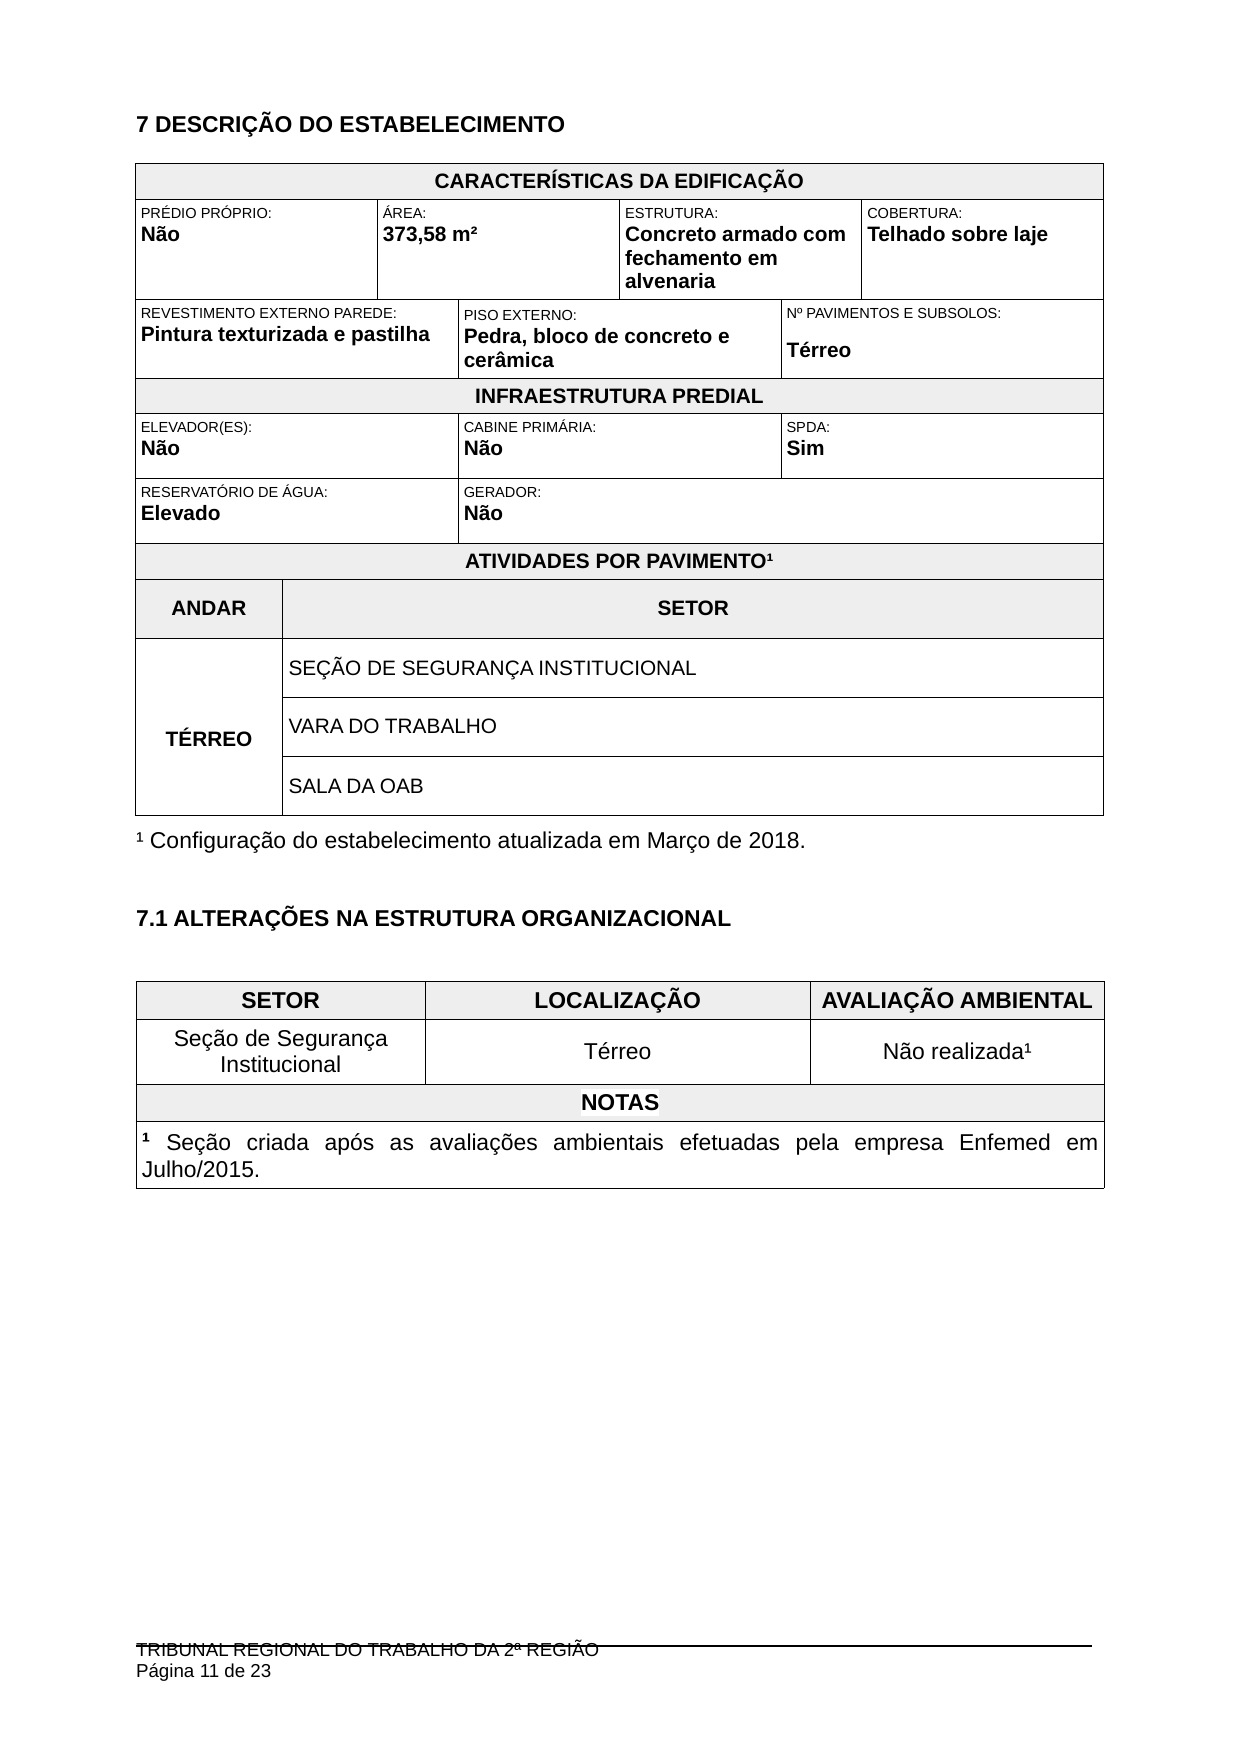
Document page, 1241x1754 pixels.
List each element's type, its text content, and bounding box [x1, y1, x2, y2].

table_cell Não realizada¹ [811, 1020, 1104, 1083]
table_cell COBERTURA: Telhado sobre laje [862, 200, 1103, 299]
table_header CARACTERÍSTICAS DA EDIFICAÇÃO [136, 164, 1103, 199]
table_header AVALIAÇÃO AMBIENTAL [811, 982, 1104, 1019]
table_cell ANDAR [136, 580, 282, 638]
text 7.1 ALTERAÇÕES NA ESTRUTURA ORGANIZACIONAL [136, 905, 1104, 931]
table_cell TÉRREO [136, 639, 282, 815]
table_cell VARA DO TRABALHO [283, 698, 1103, 756]
table_cell PISO EXTERNO: Pedra, bloco de concreto e cerâmica [459, 300, 781, 378]
table_cell ¹ Seção criada após as avaliações ambientais efetuadas pela empresa Enfemed em Julho/2015. [137, 1122, 1104, 1188]
table_cell Nº PAVIMENTOS E SUBSOLOS: Térreo [782, 300, 1103, 378]
table_header LOCALIZAÇÃO [426, 982, 810, 1019]
table_cell SEÇÃO DE SEGURANÇA INSTITUCIONAL [283, 639, 1103, 697]
table_cell SALA DA OAB [283, 757, 1103, 815]
table_cell Térreo [426, 1020, 810, 1083]
table_cell NOTAS [137, 1085, 1104, 1121]
table_cell PRÉDIO PRÓPRIO: Não [136, 200, 377, 299]
text ¹ Configuração do estabelecimento atualizada em Março de 2018. [136, 827, 1104, 853]
table_cell INFRAESTRUTURA PREDIAL [136, 379, 1103, 413]
table_cell ELEVADOR(ES): Não [136, 414, 458, 478]
table_cell SETOR [283, 580, 1103, 638]
table_cell GERADOR: Não [459, 479, 1103, 543]
text 7 DESCRIÇÃO DO ESTABELECIMENTO [136, 111, 1104, 138]
table_header SETOR [137, 982, 425, 1019]
table_cell SPDA: Sim [782, 414, 1103, 478]
table_cell Seção de Segurança Institucional [137, 1020, 425, 1083]
table_cell ÁREA: 373,58 m² [378, 200, 619, 299]
table_cell RESERVATÓRIO DE ÁGUA: Elevado [136, 479, 458, 543]
table_cell ATIVIDADES POR PAVIMENTO¹ [136, 544, 1103, 579]
table_cell REVESTIMENTO EXTERNO PAREDE: Pintura texturizada e pastilha [136, 300, 458, 378]
table_cell CABINE PRIMÁRIA: Não [459, 414, 781, 478]
table_cell ESTRUTURA: Concreto armado com fechamento em alvenaria [620, 200, 861, 299]
